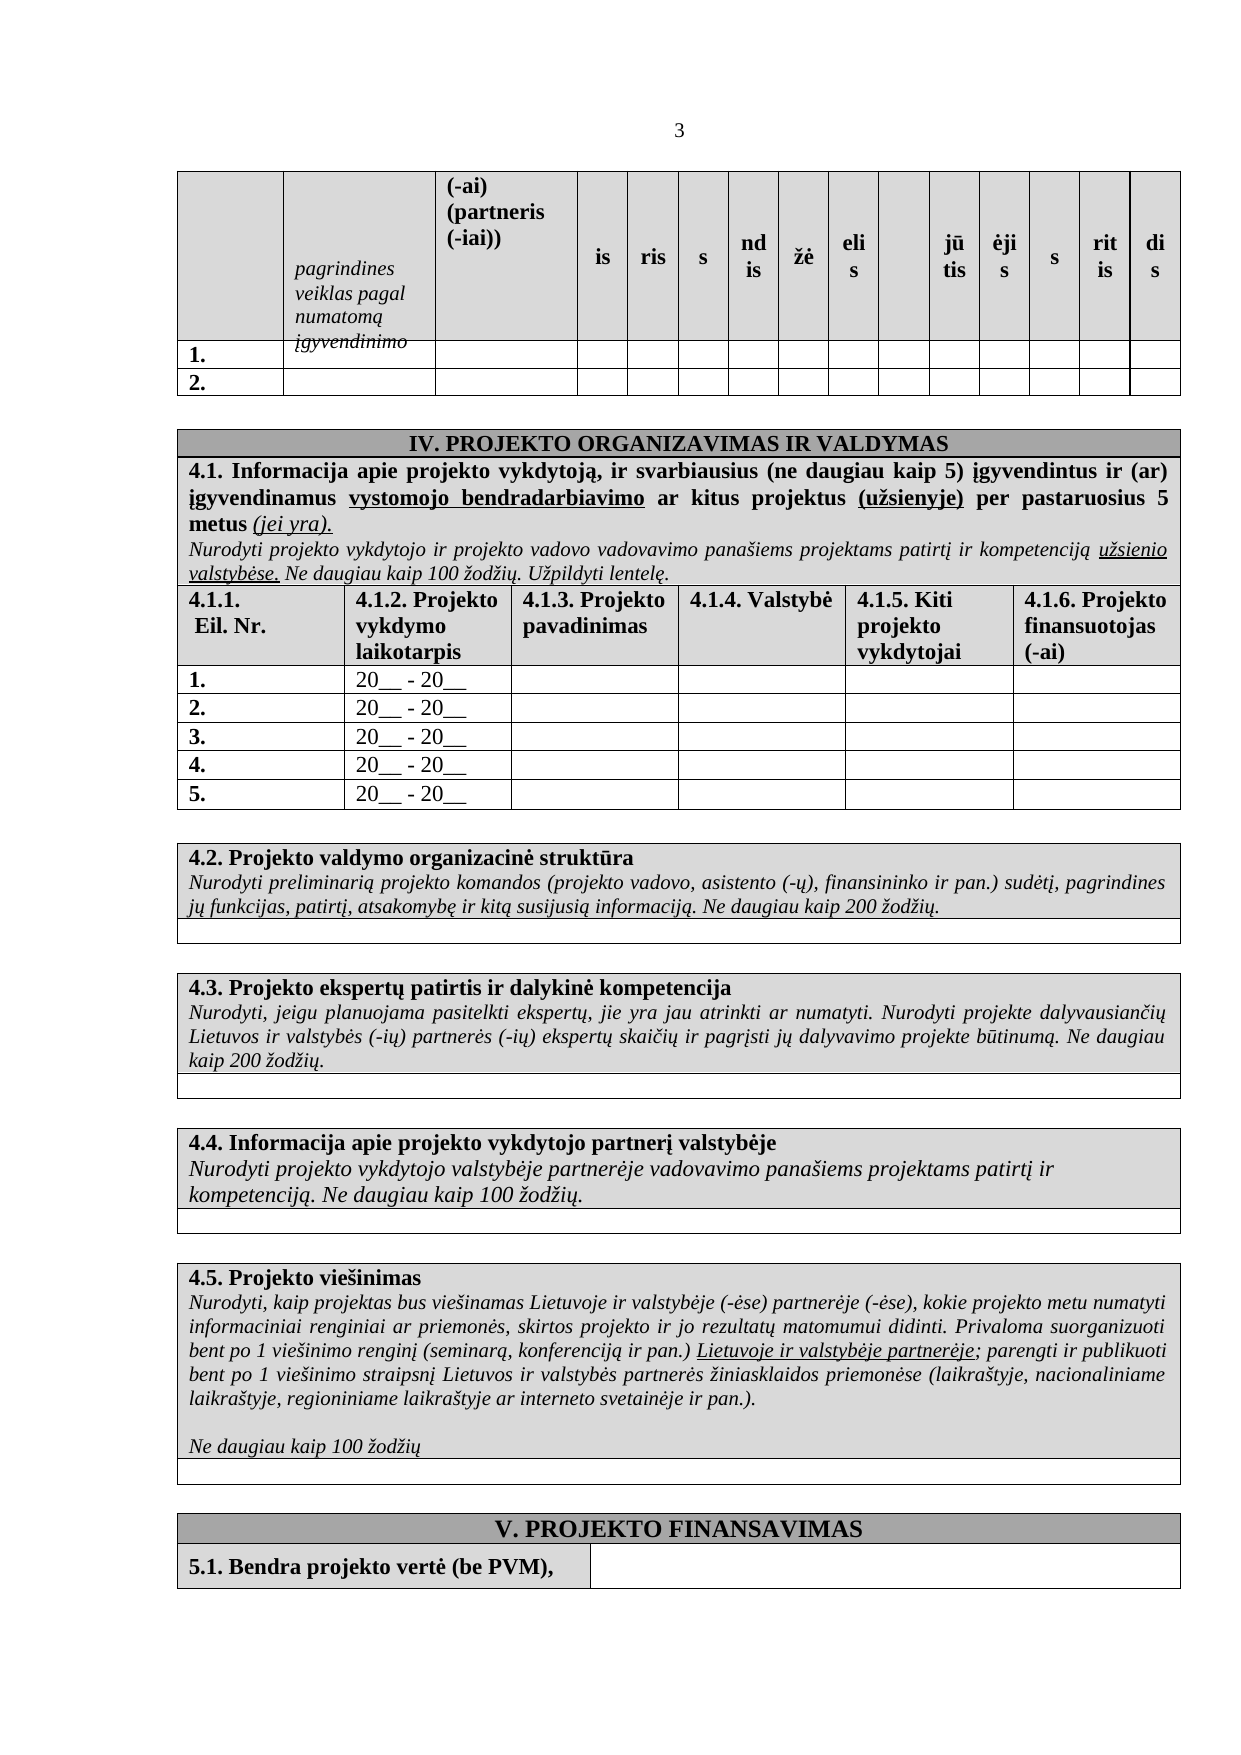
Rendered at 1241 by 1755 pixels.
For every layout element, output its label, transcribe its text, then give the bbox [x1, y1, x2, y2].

table_cell [779, 369, 828, 395]
table_cell [284, 369, 435, 395]
table_cell [846, 751, 1013, 779]
table_cell [591, 1544, 1180, 1588]
table_cell [1014, 751, 1180, 779]
table_cell s [679, 172, 728, 340]
table_cell 5. [178, 780, 344, 808]
table_cell [930, 341, 979, 367]
table_cell [679, 694, 845, 722]
table_cell 4.1.6. Projekto finansuotojas (-ai) [1014, 586, 1180, 665]
table_cell [679, 780, 845, 808]
table_cell [512, 666, 678, 693]
table_cell 2. [178, 694, 344, 722]
table_cell [1014, 666, 1180, 693]
table_cell is [578, 172, 627, 340]
table_cell [980, 341, 1029, 367]
table_cell [512, 751, 678, 779]
table_header 4.4. Informacija apie projekto vykdytojo partnerį valstybėje Nurodyti projekto vykdytojo valstybėje partnerėje vadovavimo panašiems projektams patirtį ir kompetenciją. Ne daugiau kaip 100 žodžių. [178, 1129, 1180, 1208]
table_cell [628, 341, 678, 367]
table_cell [1080, 369, 1129, 395]
table_cell [846, 666, 1013, 693]
table_cell [980, 369, 1029, 395]
table_cell [829, 341, 878, 367]
table_cell [178, 1209, 1180, 1233]
table_cell 20__ - 20__ [345, 780, 511, 808]
table_cell ris [628, 172, 678, 340]
table_cell [679, 723, 845, 749]
table_header 4.3. Projekto ekspertų patirtis ir dalykinė kompetencija Nurodyti, jeigu planuojama pasitelkti ekspertų, jie yra jau atrinkti ar numatyti. Nurodyti projekte dalyvausiančių Lietuvos ir valstybės (-ių) partnerės (-ių) ekspertų skaičių ir pagrįsti jų dalyvavimo projekte būtinumą. Ne daugiau kaip 200 žodžių. [178, 974, 1180, 1072]
table_header IV. PROJEKTO ORGANIZAVIMAS IR VALDYMAS [178, 430, 1180, 456]
table_cell [879, 369, 929, 395]
table_cell 20__ - 20__ [345, 666, 511, 693]
table_header 4.5. Projekto viešinimas Nurodyti, kaip projektas bus viešinamas Lietuvoje ir valstybėje (-ėse) partnerėje (-ėse), kokie projekto metu numatyti informaciniai renginiai ar priemonės, skirtos projekto ir jo rezultatų matomumui didinti. Privaloma suorganizuoti bent po 1 viešinimo renginį (seminarą, konferenciją ir pan.) Lietuvoje ir valstybėje partnerėje; parengti ir publikuoti bent po 1 viešinimo straipsnį Lietuvos ir valstybės partnerės žiniasklaidos priemonėse (laikraštyje, nacionaliniame laikraštyje, regioniniame laikraštyje ar interneto svetainėje ir pan.). Ne daugiau kaip 100 žodžių [178, 1264, 1180, 1458]
table_cell 20__ - 20__ [345, 694, 511, 722]
table_cell [1030, 369, 1079, 395]
table_cell [1080, 341, 1129, 367]
table_cell elis [829, 172, 878, 340]
table_cell [879, 341, 929, 367]
table_cell s [1030, 172, 1079, 340]
table_header 4.2. Projekto valdymo organizacinė struktūra Nurodyti preliminarią projekto komandos (projekto vadovo, asistento (-ų), finansininko ir pan.) sudėtį, pagrindines jų funkcijas, patirtį, atsakomybę ir kitą susijusią informaciją. Ne daugiau kaip 200 žodžių. [178, 844, 1180, 918]
table_cell [178, 1074, 1180, 1098]
table_cell [1014, 694, 1180, 722]
table_cell [436, 369, 577, 395]
table_cell [512, 694, 678, 722]
table_cell [1014, 723, 1180, 749]
table_cell [512, 780, 678, 808]
table_cell [178, 172, 283, 340]
table_cell 3. [178, 723, 344, 749]
table_cell [679, 341, 728, 367]
table_cell 4.1.4. Valstybė [679, 586, 845, 665]
table_cell 2. [178, 369, 283, 395]
table_cell [729, 369, 778, 395]
table_cell ėjis [980, 172, 1029, 340]
table_cell 5.1. Bendra projekto vertė (be PVM), [178, 1544, 590, 1588]
table_cell [679, 666, 845, 693]
table_cell dis [1131, 172, 1180, 340]
table_cell [879, 172, 929, 340]
table_cell [1030, 341, 1079, 367]
table_cell ndis [729, 172, 778, 340]
table_cell 4.1.3. Projekto pavadinimas [512, 586, 678, 665]
table_cell [846, 694, 1013, 722]
table_cell žė [779, 172, 828, 340]
table_cell 20__ - 20__ [345, 751, 511, 779]
table_cell [679, 751, 845, 779]
table_cell 4.1. Informacija apie projekto vykdytoją, ir svarbiausius (ne daugiau kaip 5) įgyvendintus ir (ar) įgyvendinamus vystomojo bendradarbiavimo ar kitus projektus (užsienyje) per pastaruosius 5 metus (jei yra). Nurodyti projekto vykdytojo ir projekto vadovo vadovavimo panašiems projektams patirtį ir kompetenciją užsienio valstybėse. Ne daugiau kaip 100 žodžių. Užpildyti lentelę. [178, 458, 1180, 584]
table_cell [1131, 369, 1180, 395]
table_cell ritis [1080, 172, 1129, 340]
table_cell 4.1.2. Projekto vykdymo laikotarpis [345, 586, 511, 665]
table_cell 1. [178, 666, 344, 693]
table_header V. PROJEKTO FINANSAVIMAS [178, 1514, 1180, 1543]
table_cell [846, 780, 1013, 808]
table_cell [628, 369, 678, 395]
table_cell [178, 1459, 1180, 1483]
table_cell [1014, 780, 1180, 808]
table_cell [1131, 341, 1180, 367]
table_cell [729, 341, 778, 367]
table_cell 3.3.2. Veiklos Nurodyti planuojamas pagrindines veiklas pagal numatomą įgyvendinimo laiką ir kaip išdėstyta 3.1.3 papunktyje.) [284, 172, 435, 340]
table_cell [436, 341, 577, 367]
table_cell jūtis [930, 172, 979, 340]
table_cell [679, 369, 728, 395]
table_cell [930, 369, 979, 395]
table_cell [829, 369, 878, 395]
table_cell [178, 919, 1180, 943]
table_cell [779, 341, 828, 367]
table_cell [284, 341, 435, 367]
table_cell (-ai) (partneris (-iai)) [436, 172, 577, 340]
table_cell [846, 723, 1013, 749]
table_cell 1. [178, 341, 283, 367]
table_cell 4. [178, 751, 344, 779]
table_cell 4.1.5. Kiti projekto vykdytojai [846, 586, 1013, 665]
table_cell [512, 723, 678, 749]
table_cell [578, 369, 627, 395]
table_cell 4.1.1. Eil. Nr. [178, 586, 344, 665]
table_cell [578, 341, 627, 367]
table_cell 20__ - 20__ [345, 723, 511, 749]
